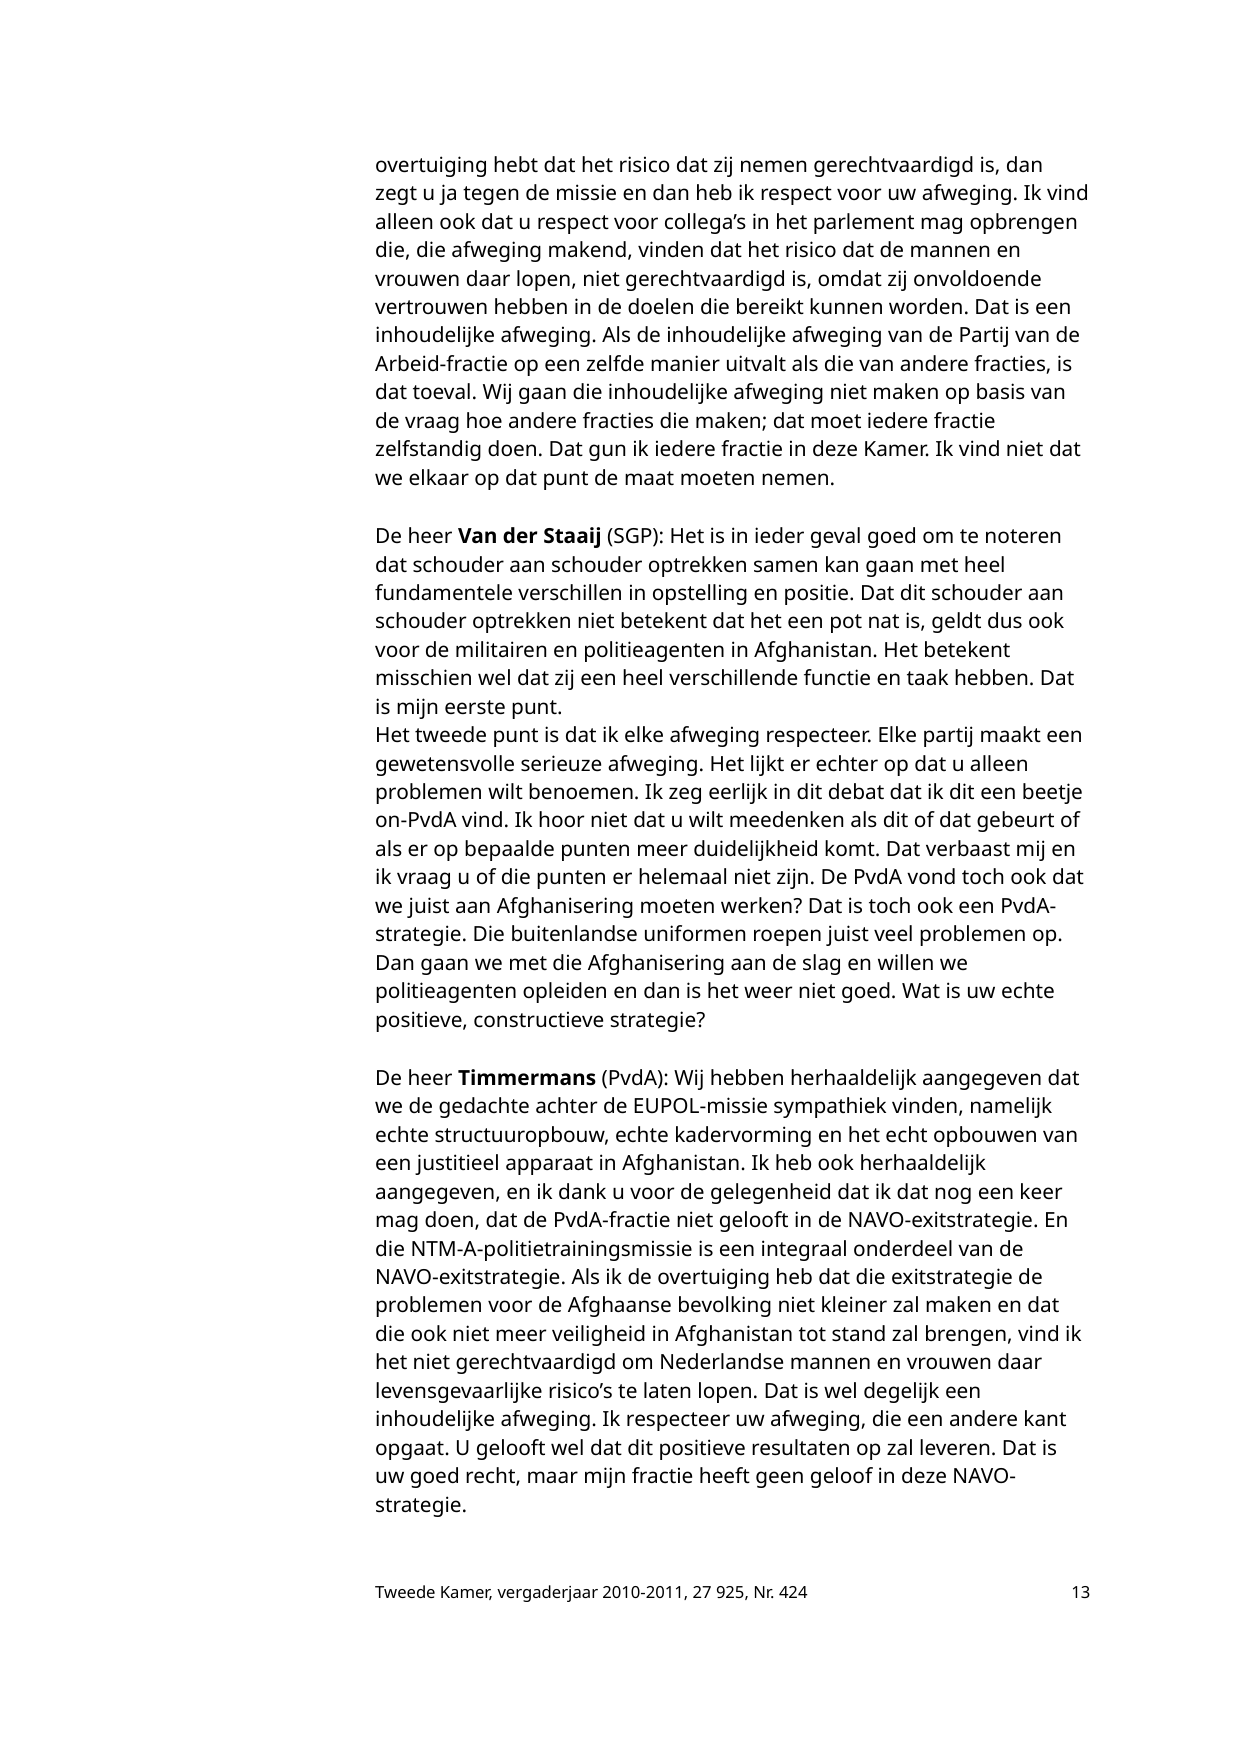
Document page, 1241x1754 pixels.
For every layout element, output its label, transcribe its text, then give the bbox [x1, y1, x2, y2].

text overtuiging hebt dat het risico dat zij nemen gerechtvaardigd is, dan zegt u ja tegen de missie en dan heb ik respect voor uw afweging. Ik vind alleen ook dat u respect voor collega’s in het parlement mag opbrengen die, die afweging makend, vinden dat het risico dat de mannen en vrouwen daar lopen, niet gerechtvaardigd is, omdat zij onvoldoende vertrouwen hebben in de doelen die bereikt kunnen worden. Dat is een inhoudelijke afweging. Als de inhoudelijke afweging van de Partij van de Arbeid-fractie op een zelfde manier uitvalt als die van andere fracties, is dat toeval. Wij gaan die inhoudelijke afweging niet maken op basis van de vraag hoe andere fracties die maken; dat moet iedere fractie zelfstandig doen. Dat gun ik iedere fractie in deze Kamer. Ik vind niet dat we elkaar op dat punt de maat moeten nemen. [375, 150, 1090, 491]
text De heer Timmermans (PvdA): Wij hebben herhaaldelijk aangegeven dat we de gedachte achter de EUPOL-missie sympathiek vinden, namelijk echte structuuropbouw, echte kadervorming en het echt opbouwen van een justitieel apparaat in Afghanistan. Ik heb ook herhaaldelijk aangegeven, en ik dank u voor de gelegenheid dat ik dat nog een keer mag doen, dat de PvdA-fractie niet gelooft in de NAVO-exitstrategie. En die NTM-A-politietrainingsmissie is een integraal onderdeel van de NAVO-exitstrategie. Als ik de overtuiging heb dat die exitstrategie de problemen voor de Afghaanse bevolking niet kleiner zal maken en dat die ook niet meer veiligheid in Afghanistan tot stand zal brengen, vind ik het niet gerechtvaardigd om Nederlandse mannen en vrouwen daar levensgevaarlijke risico’s te laten lopen. Dat is wel degelijk een inhoudelijke afweging. Ik respecteer uw afweging, die een andere kant opgaat. U gelooft wel dat dit positieve resultaten op zal leveren. Dat is uw goed recht, maar mijn fractie heeft geen geloof in deze NAVO-strategie. [375, 1063, 1090, 1518]
text De heer Van der Staaij (SGP): Het is in ieder geval goed om te noteren dat schouder aan schouder optrekken samen kan gaan met heel fundamentele verschillen in opstelling en positie. Dat dit schouder aan schouder optrekken niet betekent dat het een pot nat is, geldt dus ook voor de militairen en politieagenten in Afghanistan. Het betekent misschien wel dat zij een heel verschillende functie en taak hebben. Dat is mijn eerste punt. [375, 521, 1090, 720]
text Het tweede punt is dat ik elke afweging respecteer. Elke partij maakt een gewetensvolle serieuze afweging. Het lijkt er echter op dat u alleen problemen wilt benoemen. Ik zeg eerlijk in dit debat dat ik dit een beetje on-PvdA vind. Ik hoor niet dat u wilt meedenken als dit of dat gebeurt of als er op bepaalde punten meer duidelijkheid komt. Dat verbaast mij en ik vraag u of die punten er helemaal niet zijn. De PvdA vond toch ook dat we juist aan Afghanisering moeten werken? Dat is toch ook een PvdA-strategie. Die buitenlandse uniformen roepen juist veel problemen op. Dan gaan we met die Afghanisering aan de slag en willen we politieagenten opleiden en dan is het weer niet goed. Wat is uw echte positieve, constructieve strategie? [375, 720, 1090, 1033]
